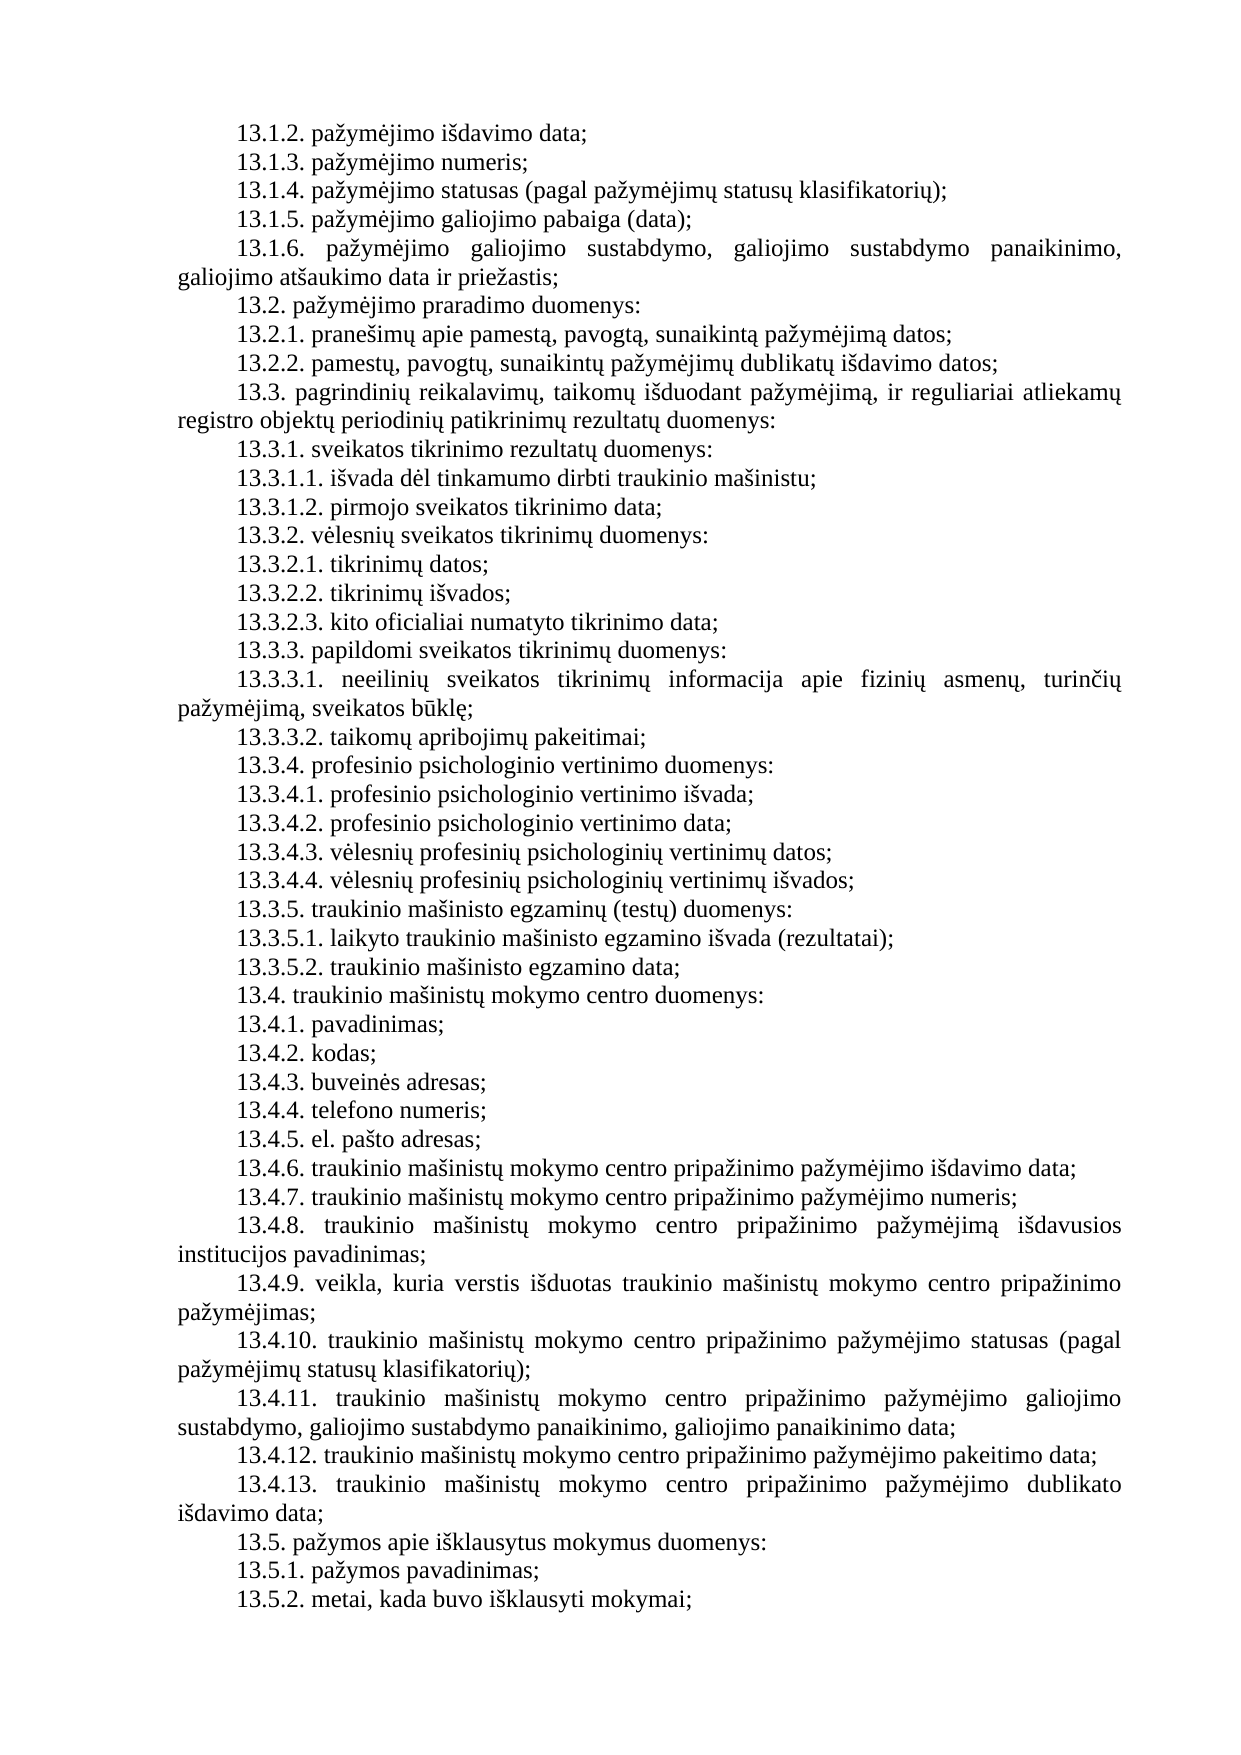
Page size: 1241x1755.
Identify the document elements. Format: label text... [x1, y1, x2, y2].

text 13.4.12. traukinio mašinistų mokymo centro pripažinimo pažymėjimo pakeitimo data; [177, 1441, 1122, 1469]
text 13.1.4. pažymėjimo statusas (pagal pažymėjimų statusų klasifikatorių); [177, 176, 1122, 204]
text 13.3.2. vėlesnių sveikatos tikrinimų duomenys: [177, 521, 1122, 549]
text 13.2.2. pamestų, pavogtų, sunaikintų pažymėjimų dublikatų išdavimo datos; [177, 348, 1122, 377]
text 13.4.6. traukinio mašinistų mokymo centro pripažinimo pažymėjimo išdavimo data; [177, 1153, 1122, 1182]
text 13.3.4.3. vėlesnių profesinių psichologinių vertinimų datos; [177, 837, 1122, 866]
text 13.3.2.3. kito oficialiai numatyto tikrinimo data; [177, 607, 1122, 636]
text 13.3.2.2. tikrinimų išvados; [177, 578, 1122, 607]
text 13.4.11. traukinio mašinistų mokymo centro pripažinimo pažymėjimo galiojimo sustabdymo, galiojimo sustabdymo panaikinimo, galiojimo panaikinimo data; [177, 1383, 1122, 1441]
text 13.3.3.1. neeilinių sveikatos tikrinimų informacija apie fizinių asmenų, turinčių pažymėjimą, sveikatos būklę; [177, 664, 1122, 722]
text 13.3.5.1. laikyto traukinio mašinisto egzamino išvada (rezultatai); [177, 923, 1122, 952]
text 13.1.5. pažymėjimo galiojimo pabaiga (data); [177, 204, 1122, 233]
text 13.2.1. pranešimų apie pamestą, pavogtą, sunaikintą pažymėjimą datos; [177, 319, 1122, 348]
text 13.4.9. veikla, kuria verstis išduotas traukinio mašinistų mokymo centro pripažinimo pažymėjimas; [177, 1268, 1122, 1326]
text 13.5.1. pažymos pavadinimas; [177, 1556, 1122, 1584]
text 13.4.7. traukinio mašinistų mokymo centro pripažinimo pažymėjimo numeris; [177, 1182, 1122, 1211]
text 13.4.13. traukinio mašinistų mokymo centro pripažinimo pažymėjimo dublikato išdavimo data; [177, 1469, 1122, 1527]
text 13.4. traukinio mašinistų mokymo centro duomenys: [177, 981, 1122, 1009]
text 13.4.8. traukinio mašinistų mokymo centro pripažinimo pažymėjimą išdavusios institucijos pavadinimas; [177, 1211, 1122, 1268]
text 13.4.2. kodas; [177, 1038, 1122, 1067]
text 13.3.4.1. profesinio psichologinio vertinimo išvada; [177, 779, 1122, 808]
text 13.3.4.4. vėlesnių profesinių psichologinių vertinimų išvados; [177, 866, 1122, 894]
text 13.3.1.2. pirmojo sveikatos tikrinimo data; [177, 492, 1122, 521]
text 13.4.1. pavadinimas; [177, 1009, 1122, 1038]
text 13.4.3. buveinės adresas; [177, 1067, 1122, 1096]
text 13.2. pažymėjimo praradimo duomenys: [177, 291, 1122, 319]
text 13.3.4. profesinio psichologinio vertinimo duomenys: [177, 751, 1122, 779]
text 13.1.2. pažymėjimo išdavimo data; [177, 118, 1122, 147]
text 13.3. pagrindinių reikalavimų, taikomų išduodant pažymėjimą, ir reguliariai atliekamų registro objektų periodinių patikrinimų rezultatų duomenys: [177, 377, 1122, 434]
text 13.3.2.1. tikrinimų datos; [177, 549, 1122, 578]
text 13.3.3. papildomi sveikatos tikrinimų duomenys: [177, 636, 1122, 664]
text 13.3.5. traukinio mašinisto egzaminų (testų) duomenys: [177, 894, 1122, 923]
text 13.3.5.2. traukinio mašinisto egzamino data; [177, 952, 1122, 981]
text 13.4.10. traukinio mašinistų mokymo centro pripažinimo pažymėjimo statusas (pagal pažymėjimų statusų klasifikatorių); [177, 1326, 1122, 1383]
text 13.4.4. telefono numeris; [177, 1096, 1122, 1124]
text 13.1.6. pažymėjimo galiojimo sustabdymo, galiojimo sustabdymo panaikinimo, galiojimo atšaukimo data ir priežastis; [177, 233, 1122, 291]
text 13.3.4.2. profesinio psichologinio vertinimo data; [177, 808, 1122, 837]
text 13.3.1. sveikatos tikrinimo rezultatų duomenys: [177, 434, 1122, 463]
text 13.1.3. pažymėjimo numeris; [177, 147, 1122, 176]
text 13.5.2. metai, kada buvo išklausyti mokymai; [177, 1584, 1122, 1613]
text 13.3.1.1. išvada dėl tinkamumo dirbti traukinio mašinistu; [177, 463, 1122, 492]
text 13.5. pažymos apie išklausytus mokymus duomenys: [177, 1527, 1122, 1556]
text 13.4.5. el. pašto adresas; [177, 1124, 1122, 1153]
text 13.3.3.2. taikomų apribojimų pakeitimai; [177, 722, 1122, 751]
